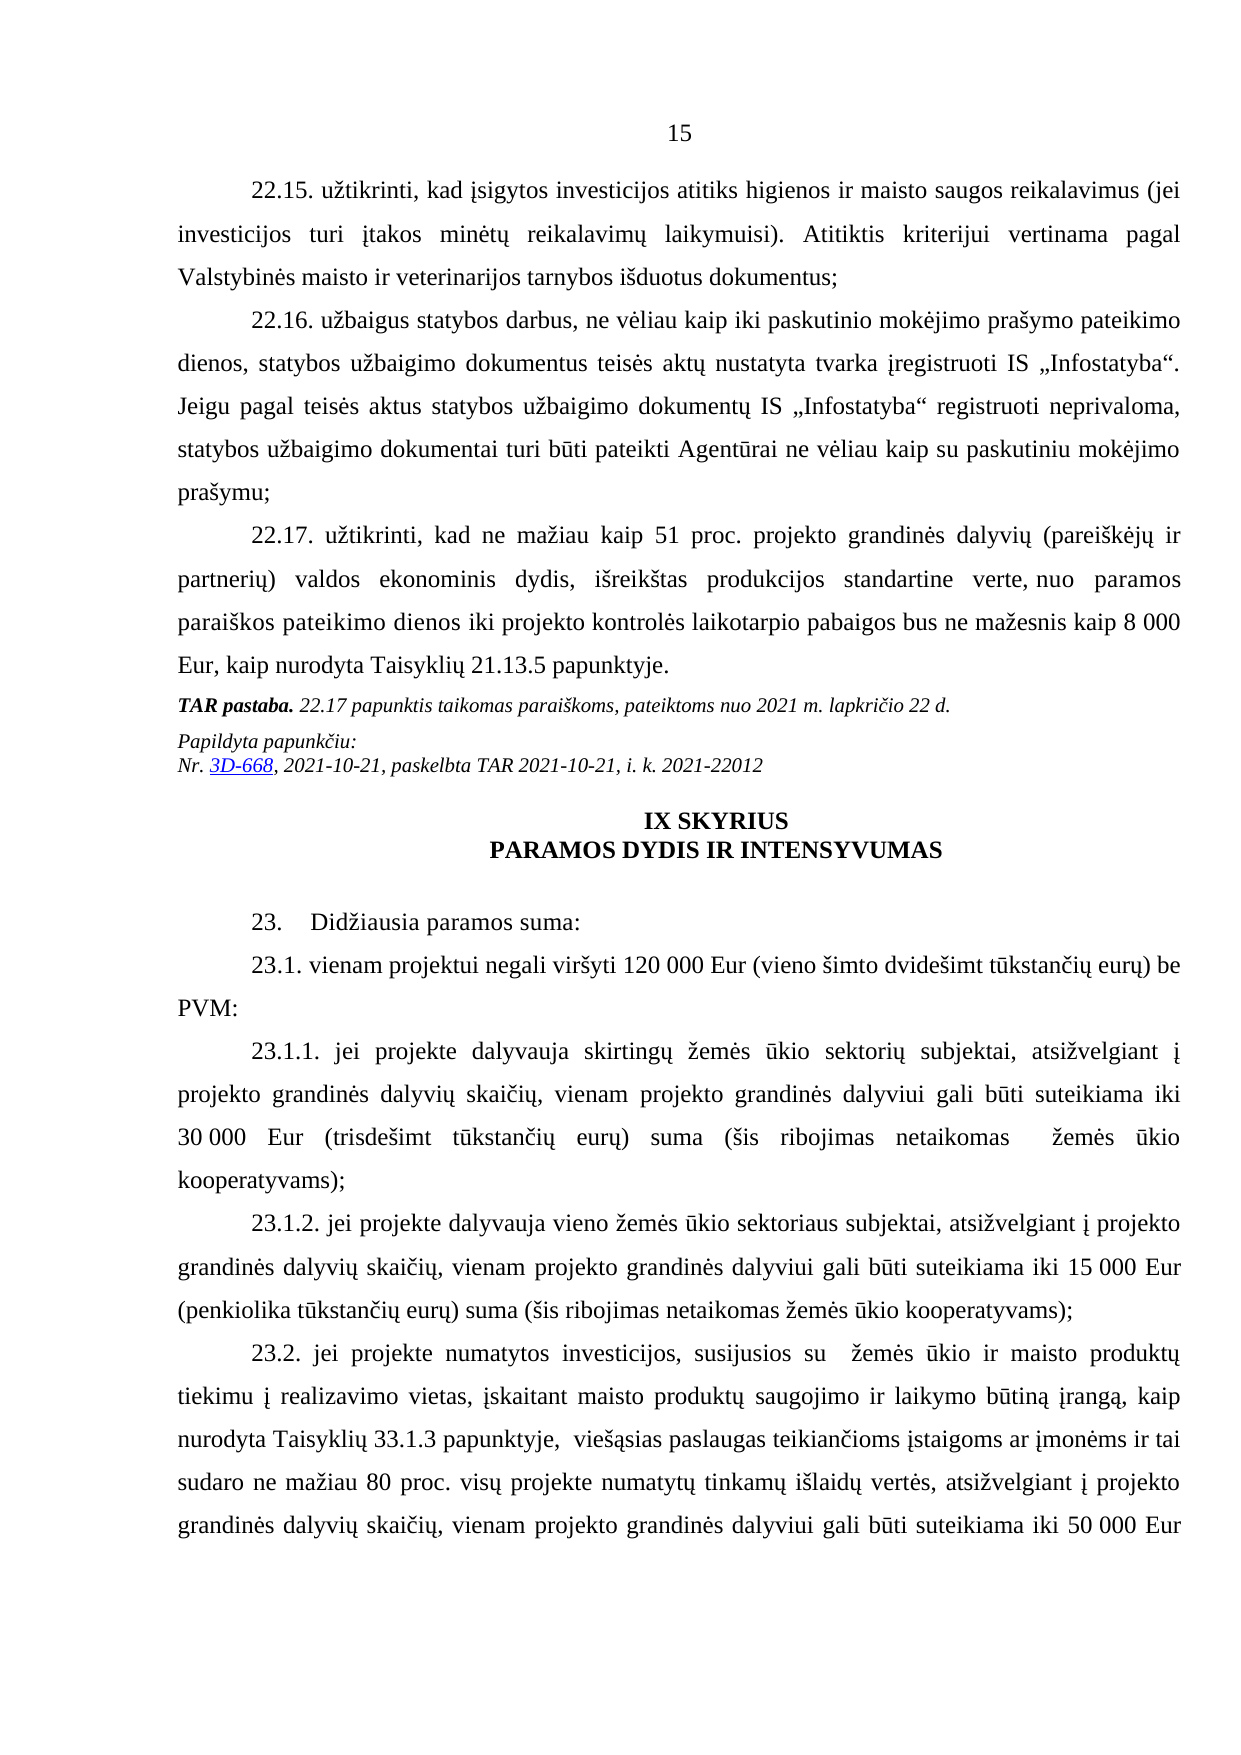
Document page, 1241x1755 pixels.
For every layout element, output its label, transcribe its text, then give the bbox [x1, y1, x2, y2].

text 22.15. užtikrinti, kad įsigytos investicijos atitiks higienos ir maisto saugos reikalavimus (jei investicijos turi įtakos minėtų reikalavimų laikymuisi). Atitiktis kriterijui vertinama pagal Valstybinės maisto ir veterinarijos tarnybos išduotus dokumentus; [177, 176, 1181, 291]
text 23.1.2. jei projekte dalyvauja vieno žemės ūkio sektoriaus subjektai, atsižvelgiant į projekto grandinės dalyvių skaičių, vienam projekto grandinės dalyviui gali būti suteikiama iki 15 000 Eur (penkiolika tūkstančių eurų) suma (šis ribojimas netaikomas žemės ūkio kooperatyvams); [177, 1208, 1181, 1323]
text 23.1. vienam projektui negali viršyti 120 000 Eur (vieno šimto dvidešimt tūkstančių eurų) be PVM: [177, 950, 1181, 1022]
text 23.1.1. jei projekte dalyvauja skirtingų žemės ūkio sektorių subjektai, atsižvelgiant į projekto grandinės dalyvių skaičių, vienam projekto grandinės dalyviui gali būti suteikiama iki 30 000 Eur (trisdešimt tūkstančių eurų) suma (šis ribojimas netaikomas žemės ūkio kooperatyvams); [177, 1036, 1181, 1194]
text PARAMOS DYDIS IR INTENSYVUMAS [177, 835, 1181, 863]
text Papildyta papunkčiu: [177, 729, 1181, 753]
text IX SKYRIUS [177, 806, 1181, 835]
text TAR pastaba. 22.17 papunktis taikomas paraiškoms, pateiktoms nuo 2021 m. lapkričio 22 d. [177, 693, 1181, 717]
text 22.16. užbaigus statybos darbus, ne vėliau kaip iki paskutinio mokėjimo prašymo pateikimo dienos, statybos užbaigimo dokumentus teisės aktų nustatyta tvarka įregistruoti IS „Infostatyba“. Jeigu pagal teisės aktus statybos užbaigimo dokumentų IS „Infostatyba“ registruoti neprivaloma, statybos užbaigimo dokumentai turi būti pateikti Agentūrai ne vėliau kaip su paskutiniu mokėjimo prašymu; [177, 305, 1181, 506]
text Nr. 3D-668, 2021-10-21, paskelbta TAR 2021-10-21, i. k. 2021-22012 [177, 753, 1181, 777]
text 23.2. jei projekte numatytos investicijos, susijusios su žemės ūkio ir maisto produktų tiekimu į realizavimo vietas, įskaitant maisto produktų saugojimo ir laikymo būtiną įrangą, kaip nurodyta Taisyklių 33.1.3 papunktyje, viešąsias paslaugas teikiančioms įstaigoms ar įmonėms ir tai sudaro ne mažiau 80 proc. visų projekte numatytų tinkamų išlaidų vertės, atsižvelgiant į projekto grandinės dalyvių skaičių, vienam projekto grandinės dalyviui gali būti suteikiama iki 50 000 Eur [177, 1338, 1181, 1539]
text 23. Didžiausia paramos suma: [177, 907, 1181, 935]
text 22.17. užtikrinti, kad ne mažiau kaip 51 proc. projekto grandinės dalyvių (pareiškėjų ir partnerių) valdos ekonominis dydis, išreikštas produkcijos standartine verte, nuo paramos paraiškos pateikimo dienos iki projekto kontrolės laikotarpio pabaigos bus ne mažesnis kaip 8 000 Eur, kaip nurodyta Taisyklių 21.13.5 papunktyje. [177, 521, 1181, 679]
